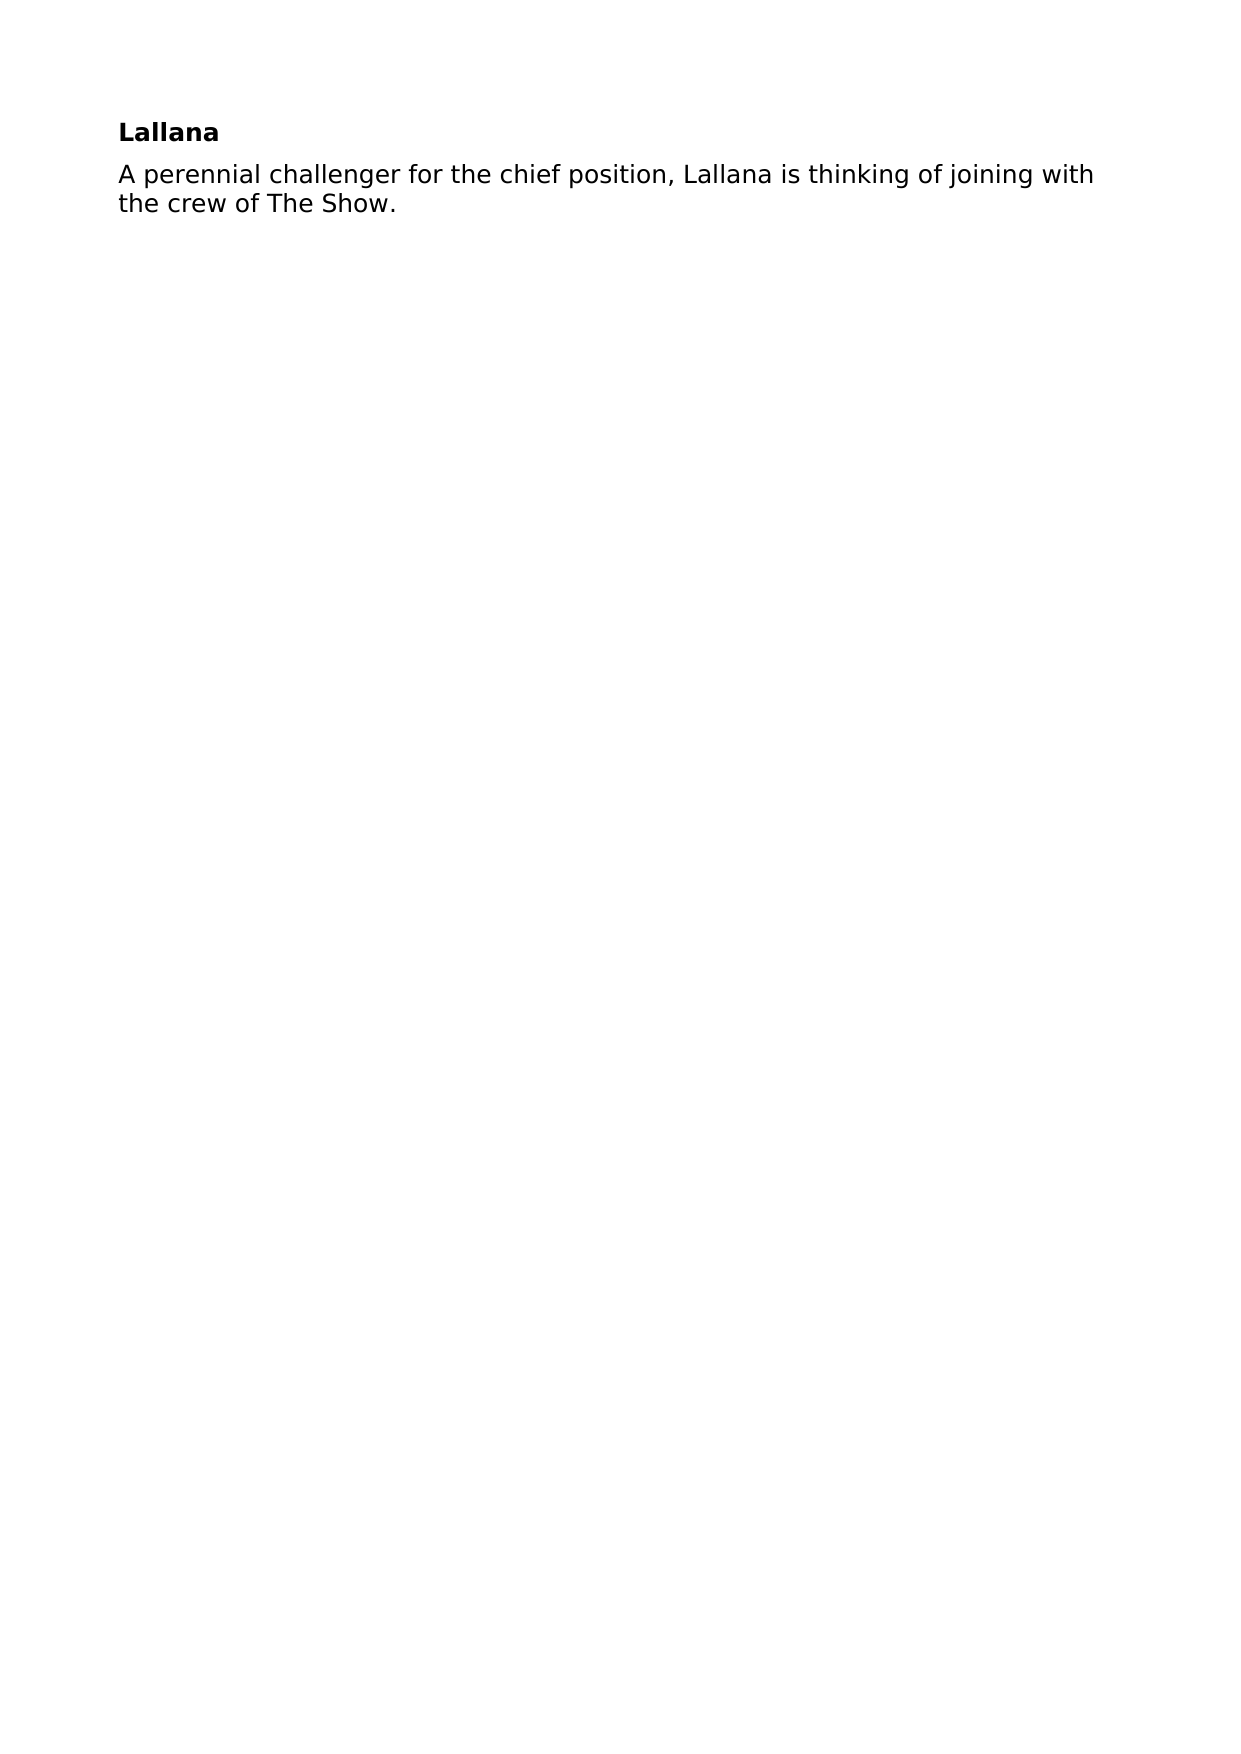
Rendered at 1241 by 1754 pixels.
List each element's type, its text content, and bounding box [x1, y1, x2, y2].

subtitle Lallana [118, 118, 1122, 147]
text A perennial challenger for the chief position, Lallana is thinking of joining with the crew of The Show. [118, 160, 1122, 218]
